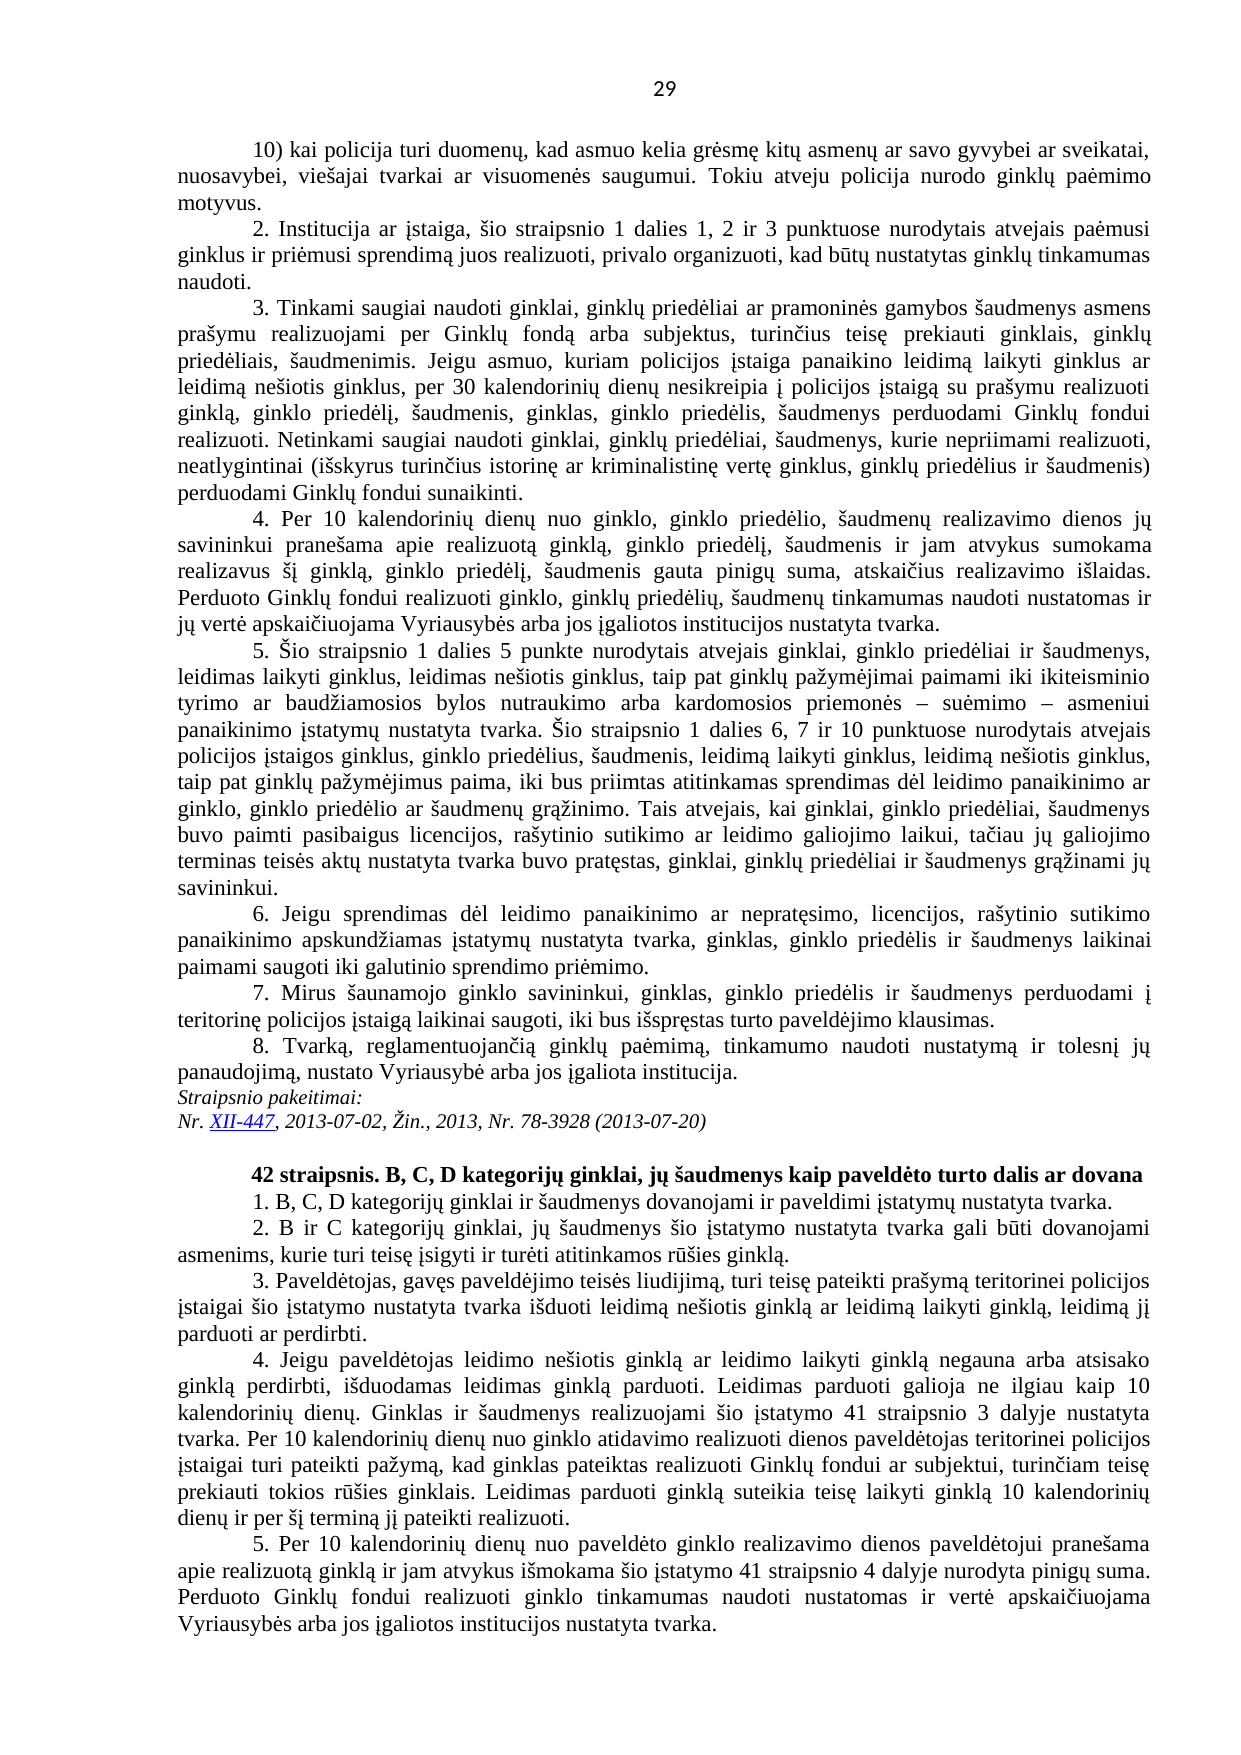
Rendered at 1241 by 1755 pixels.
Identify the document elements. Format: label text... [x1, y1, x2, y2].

text 7. Mirus šaunamojo ginklo savininkui, ginklas, ginklo priedėlis ir šaudmenys perduodami į teritorinę policijos įstaigą laikinai saugoti, iki bus išspręstas turto paveldėjimo klausimas. [177, 979, 1152, 1032]
text Nr. XII-447, 2013-07-02, Žin., 2013, Nr. 78-3928 (2013-07-20) [177, 1109, 1152, 1133]
text Straipsnio pakeitimai: [177, 1085, 1152, 1109]
text 8. Tvarką, reglamentuojančią ginklų paėmimą, tinkamumo naudoti nustatymą ir tolesnį jų panaudojimą, nustato Vyriausybė arba jos įgaliota institucija. [177, 1032, 1152, 1085]
text 5. Šio straipsnio 1 dalies 5 punkte nurodytais atvejais ginklai, ginklo priedėliai ir šaudmenys, leidimas laikyti ginklus, leidimas nešiotis ginklus, taip pat ginklų pažymėjimai paimami iki ikiteisminio tyrimo ar baudžiamosios bylos nutraukimo arba kardomosios priemonės – suėmimo – asmeniui panaikinimo įstatymų nustatyta tvarka. Šio straipsnio 1 dalies 6, 7 ir 10 punktuose nurodytais atvejais policijos įstaigos ginklus, ginklo priedėlius, šaudmenis, leidimą laikyti ginklus, leidimą nešiotis ginklus, taip pat ginklų pažymėjimus paima, iki bus priimtas atitinkamas sprendimas dėl leidimo panaikinimo ar ginklo, ginklo priedėlio ar šaudmenų grąžinimo. Tais atvejais, kai ginklai, ginklo priedėliai, šaudmenys buvo paimti pasibaigus licencijos, rašytinio sutikimo ar leidimo galiojimo laikui, tačiau jų galiojimo terminas teisės aktų nustatyta tvarka buvo pratęstas, ginklai, ginklų priedėliai ir šaudmenys grąžinami jų savininkui. [177, 637, 1152, 900]
text 42 straipsnis. B, C, D kategorijų ginklai, jų šaudmenys kaip paveldėto turto dalis ar dovana [251, 1162, 1152, 1188]
text 4. Per 10 kalendorinių dienų nuo ginklo, ginklo priedėlio, šaudmenų realizavimo dienos jų savininkui pranešama apie realizuotą ginklą, ginklo priedėlį, šaudmenis ir jam atvykus sumokama realizavus šį ginklą, ginklo priedėlį, šaudmenis gauta pinigų suma, atskaičius realizavimo išlaidas. Perduoto Ginklų fondui realizuoti ginklo, ginklų priedėlių, šaudmenų tinkamumas naudoti nustatomas ir jų vertė apskaičiuojama Vyriausybės arba jos įgaliotos institucijos nustatyta tvarka. [177, 505, 1152, 637]
text 3. Paveldėtojas, gavęs paveldėjimo teisės liudijimą, turi teisę pateikti prašymą teritorinei policijos įstaigai šio įstatymo nustatyta tvarka išduoti leidimą nešiotis ginklą ar leidimą laikyti ginklą, leidimą jį parduoti ar perdirbti. [177, 1267, 1152, 1346]
text 2. Institucija ar įstaiga, šio straipsnio 1 dalies 1, 2 ir 3 punktuose nurodytais atvejais paėmusi ginklus ir priėmusi sprendimą juos realizuoti, privalo organizuoti, kad būtų nustatytas ginklų tinkamumas naudoti. [177, 215, 1152, 294]
text 4. Jeigu paveldėtojas leidimo nešiotis ginklą ar leidimo laikyti ginklą negauna arba atsisako ginklą perdirbti, išduodamas leidimas ginklą parduoti. Leidimas parduoti galioja ne ilgiau kaip 10 kalendorinių dienų. Ginklas ir šaudmenys realizuojami šio įstatymo 41 straipsnio 3 dalyje nustatyta tvarka. Per 10 kalendorinių dienų nuo ginklo atidavimo realizuoti dienos paveldėtojas teritorinei policijos įstaigai turi pateikti pažymą, kad ginklas pateiktas realizuoti Ginklų fondui ar subjektui, turinčiam teisę prekiauti tokios rūšies ginklais. Leidimas parduoti ginklą suteikia teisę laikyti ginklą 10 kalendorinių dienų ir per šį terminą jį pateikti realizuoti. [177, 1346, 1152, 1531]
text 5. Per 10 kalendorinių dienų nuo paveldėto ginklo realizavimo dienos paveldėtojui pranešama apie realizuotą ginklą ir jam atvykus išmokama šio įstatymo 41 straipsnio 4 dalyje nurodyta pinigų suma. Perduoto Ginklų fondui realizuoti ginklo tinkamumas naudoti nustatomas ir vertė apskaičiuojama Vyriausybės arba jos įgaliotos institucijos nustatyta tvarka. [177, 1531, 1152, 1636]
text 6. Jeigu sprendimas dėl leidimo panaikinimo ar nepratęsimo, licencijos, rašytinio sutikimo panaikinimo apskundžiamas įstatymų nustatyta tvarka, ginklas, ginklo priedėlis ir šaudmenys laikinai paimami saugoti iki galutinio sprendimo priėmimo. [177, 900, 1152, 979]
text 2. B ir C kategorijų ginklai, jų šaudmenys šio įstatymo nustatyta tvarka gali būti dovanojami asmenims, kurie turi teisę įsigyti ir turėti atitinkamos rūšies ginklą. [177, 1214, 1152, 1267]
text 1. B, C, D kategorijų ginklai ir šaudmenys dovanojami ir paveldimi įstatymų nustatyta tvarka. [177, 1188, 1152, 1214]
text 10) kai policija turi duomenų, kad asmuo kelia grėsmę kitų asmenų ar savo gyvybei ar sveikatai, nuosavybei, viešajai tvarkai ar visuomenės saugumui. Tokiu atveju policija nurodo ginklų paėmimo motyvus. [177, 136, 1152, 215]
text 3. Tinkami saugiai naudoti ginklai, ginklų priedėliai ar pramoninės gamybos šaudmenys asmens prašymu realizuojami per Ginklų fondą arba subjektus, turinčius teisę prekiauti ginklais, ginklų priedėliais, šaudmenimis. Jeigu asmuo, kuriam policijos įstaiga panaikino leidimą laikyti ginklus ar leidimą nešiotis ginklus, per 30 kalendorinių dienų nesikreipia į policijos įstaigą su prašymu realizuoti ginklą, ginklo priedėlį, šaudmenis, ginklas, ginklo priedėlis, šaudmenys perduodami Ginklų fondui realizuoti. Netinkami saugiai naudoti ginklai, ginklų priedėliai, šaudmenys, kurie nepriimami realizuoti, neatlygintinai (išskyrus turinčius istorinę ar kriminalistinę vertę ginklus, ginklų priedėlius ir šaudmenis) perduodami Ginklų fondui sunaikinti. [177, 294, 1152, 505]
